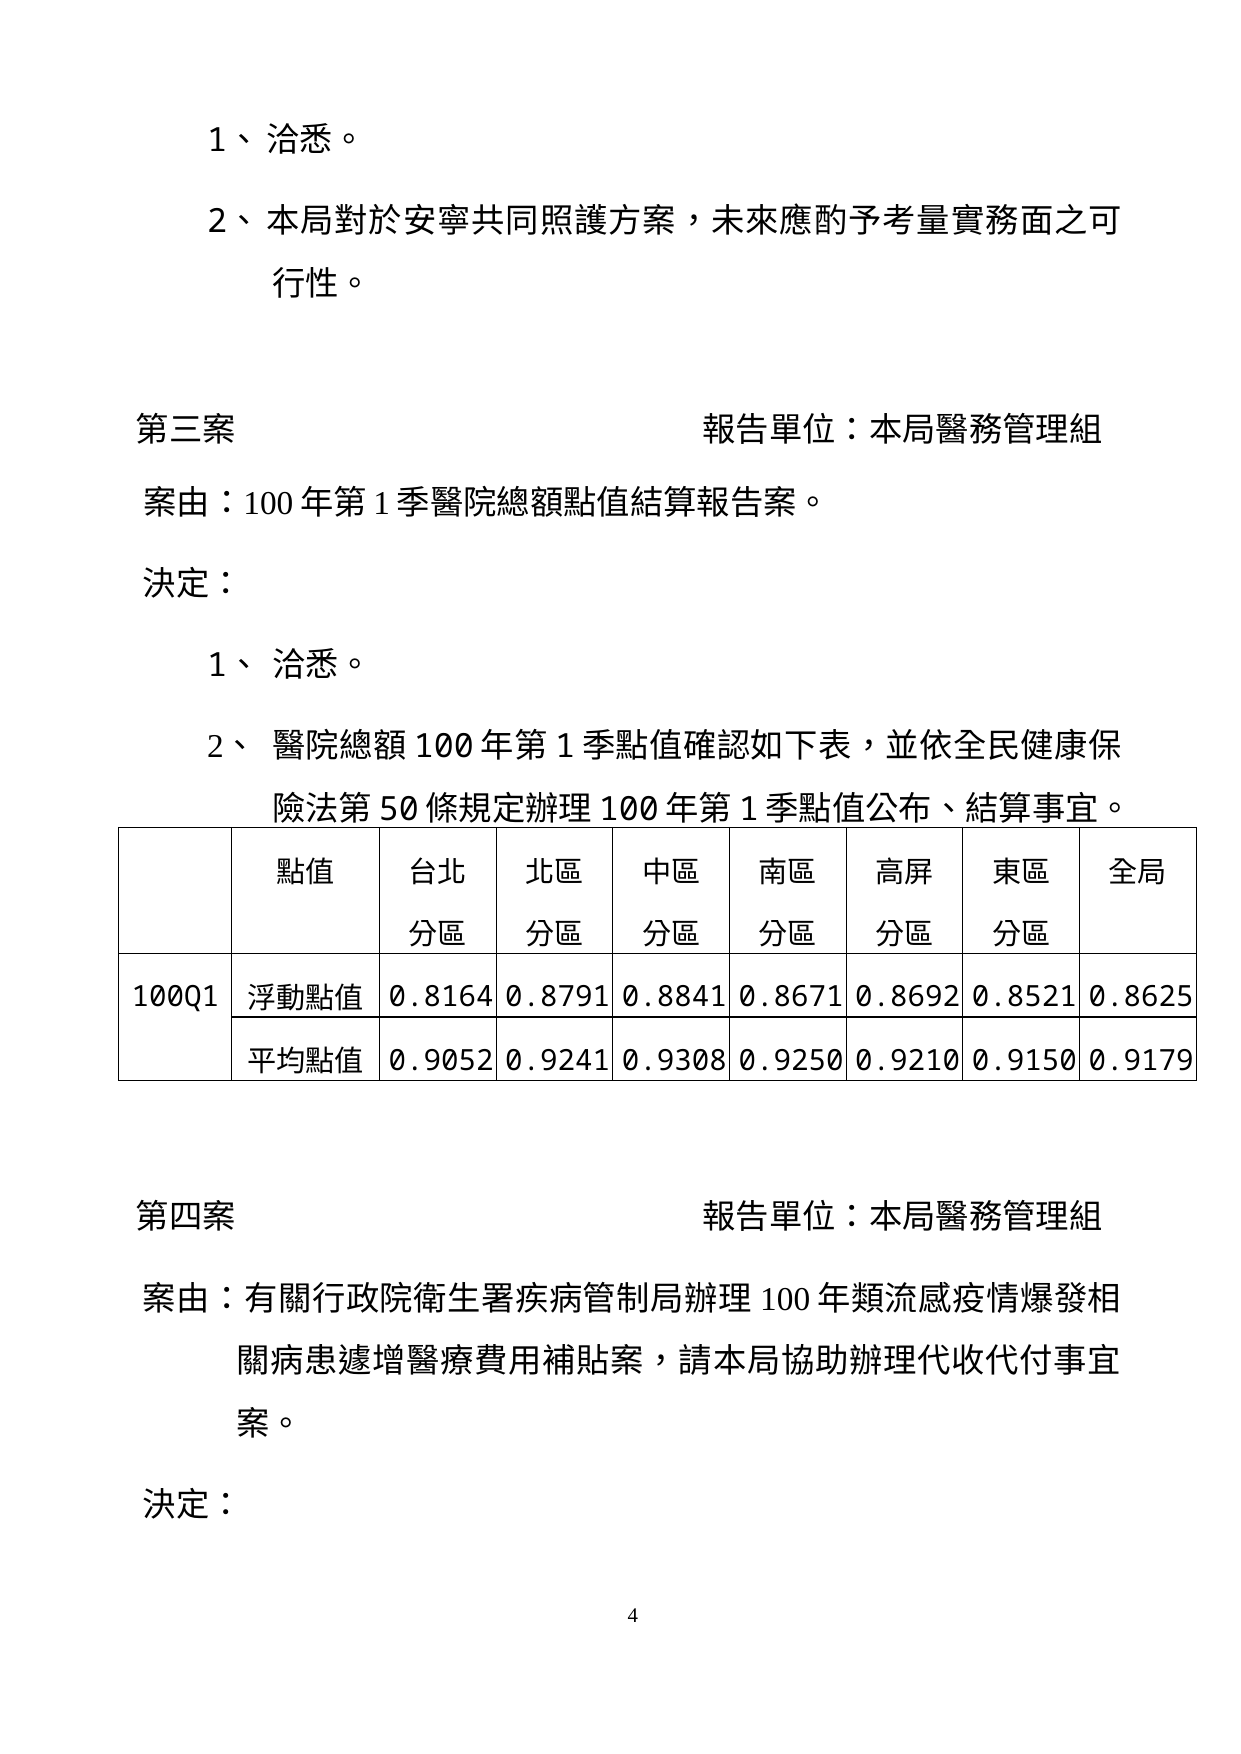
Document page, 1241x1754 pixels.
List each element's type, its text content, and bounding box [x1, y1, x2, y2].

table_header 東區 分區 [963, 828, 1079, 953]
table_header 台北 分區 [380, 828, 496, 953]
text 第四案 報告單位：本局醫務管理組 [136, 1173, 1122, 1235]
table_cell 0.9241 [497, 1018, 612, 1080]
list 醫院總額100年第1季點值確認如下表，並依全民健康保險法第50條規定辦理100年第1季點值公布、結算事宜。 [207, 702, 1122, 827]
table_header 南區 分區 [730, 828, 846, 953]
table_header 北區 分區 [497, 828, 612, 953]
text 決定： [143, 539, 1122, 602]
table_cell 0.9308 [613, 1018, 729, 1080]
table_cell 0.8671 [730, 954, 846, 1016]
text 決定： [143, 1460, 1122, 1523]
table_cell 100Q1 [119, 954, 231, 1080]
table_cell 0.9179 [1080, 1018, 1196, 1080]
text 案由：100年第1季醫院總額點值結算報告案。 [143, 458, 1122, 521]
table_header [119, 828, 231, 953]
table_cell 0.8841 [613, 954, 729, 1016]
table_cell 0.8791 [497, 954, 612, 1016]
table_cell 0.8164 [380, 954, 496, 1016]
table_cell 0.9150 [963, 1018, 1079, 1080]
text 案由：有關行政院衛生署疾病管制局辦理100年類流感疫情爆發相關病患遽增醫療費用補貼案，請本局協助辦理代收代付事宜案。 [143, 1254, 1122, 1441]
list 洽悉。 [207, 96, 1122, 158]
text 第三案 報告單位：本局醫務管理組 [136, 385, 1122, 448]
table_header 高屏 分區 [847, 828, 962, 953]
table_cell 0.9250 [730, 1018, 846, 1080]
table_cell 浮動點值 [232, 954, 379, 1016]
table_cell 0.9052 [380, 1018, 496, 1080]
table_header 點值 [232, 828, 379, 953]
table_cell 平均點值 [232, 1018, 379, 1080]
list 本局對於安寧共同照護方案，未來應酌予考量實務面之可行性。 [207, 177, 1122, 302]
table_header 中區 分區 [613, 828, 729, 953]
table_cell 0.8625 [1080, 954, 1196, 1016]
list 洽悉。 [207, 621, 1122, 683]
table_cell 0.8692 [847, 954, 962, 1016]
table_header 全局 [1080, 828, 1196, 953]
table_cell 0.8521 [963, 954, 1079, 1016]
table_cell 0.9210 [847, 1018, 962, 1080]
